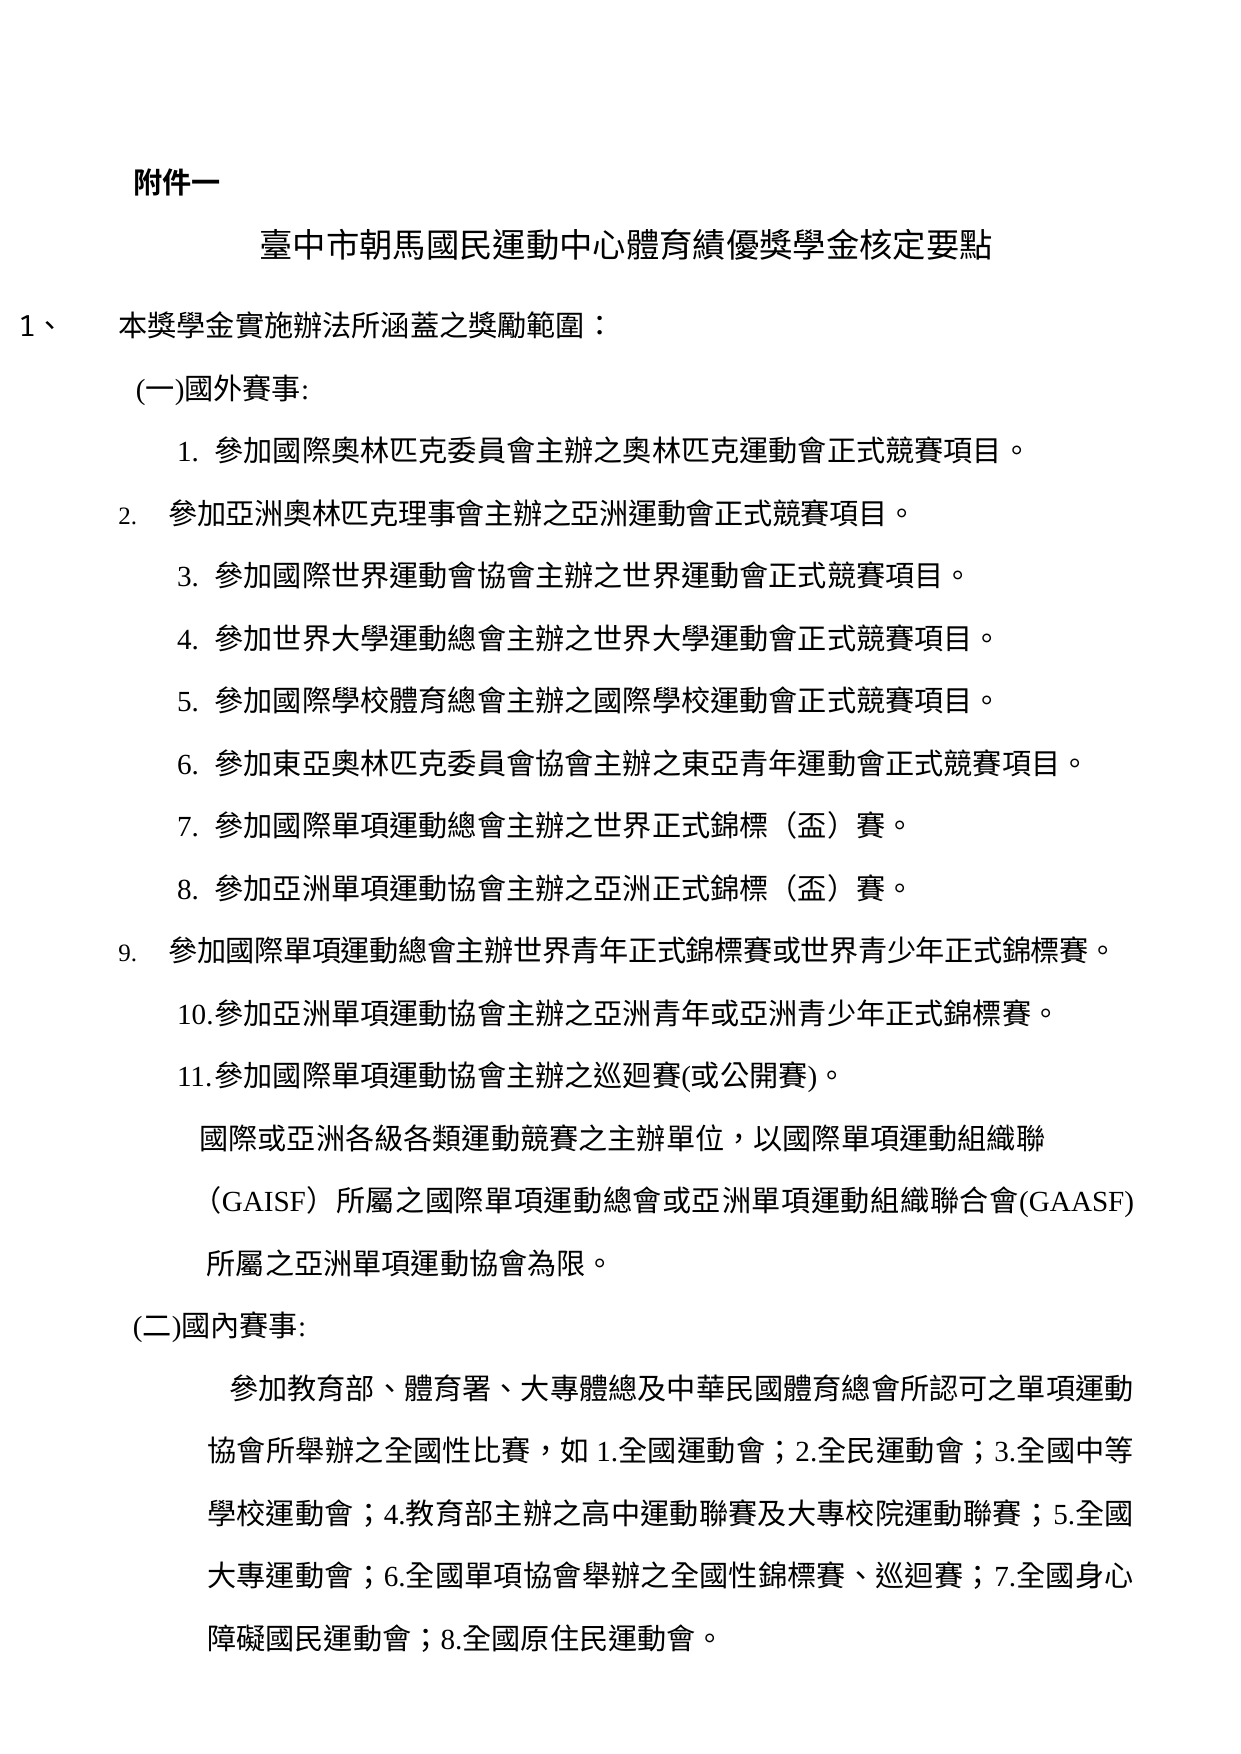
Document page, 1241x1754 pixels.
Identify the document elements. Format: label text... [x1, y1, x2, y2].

text (一)國外賽事: [118, 345, 1134, 407]
list 參加東亞奧林匹克委員會協會主辦之東亞青年運動會正式競賽項目。 [177, 720, 1134, 782]
list 參加國際奧林匹克委員會主辦之奧林匹克運動會正式競賽項目。 [177, 407, 1134, 470]
list 參加國際學校體育總會主辦之國際學校運動會正式競賽項目。 [177, 657, 1134, 720]
list 本獎學金實施辦法所涵蓋之獎勵範圍： [18, 282, 1134, 345]
text （GAISF）所屬之國際單項運動總會或亞洲單項運動組織聯合會(GAASF)所屬之亞洲單項運動協會為限。 [192, 1157, 1134, 1282]
list 參加亞洲單項運動協會主辦之亞洲正式錦標（盃）賽。 [177, 845, 1134, 907]
list 參加國際單項運動總會主辦世界青年正式錦標賽或世界青少年正式錦標賽。 [118, 907, 1163, 970]
list 參加世界大學運動總會主辦之世界大學運動會正式競賽項目。 [177, 595, 1134, 657]
list 參加亞洲單項運動協會主辦之亞洲青年或亞洲青少年正式錦標賽。 [177, 970, 1134, 1032]
list 參加國際單項運動總會主辦之世界正式錦標（盃）賽。 [177, 782, 1134, 845]
text 臺中市朝馬國民運動中心體育績優獎學金核定要點 [118, 201, 1134, 264]
text 附件一 [118, 139, 1134, 201]
list 參加國際單項運動協會主辦之巡廻賽(或公開賽)。 [177, 1032, 1134, 1095]
list 參加亞洲奧林匹克理事會主辦之亞洲運動會正式競賽項目。 [118, 470, 1149, 532]
text 國際或亞洲各級各類運動競賽之主辦單位，以國際單項運動組織聯 [192, 1095, 1134, 1157]
text 參加教育部、體育署、大專體總及中華民國體育總會所認可之單項運動協會所舉辦之全國性比賽，如1.全國運動會；2.全民運動會；3.全國中等學校運動會；4.教育部主辦之高中運動聯賽及大專校院運動聯賽；5.全國大專運動會；6.全國單項協會舉辦之全國性錦標賽、巡迴賽；7.全國身心障礙國民運動會；8.全國原住民運動會。 [106, 1345, 1134, 1657]
list 參加國際世界運動會協會主辦之世界運動會正式競賽項目。 [177, 532, 1134, 595]
text (二)國內賽事: [118, 1282, 1134, 1345]
